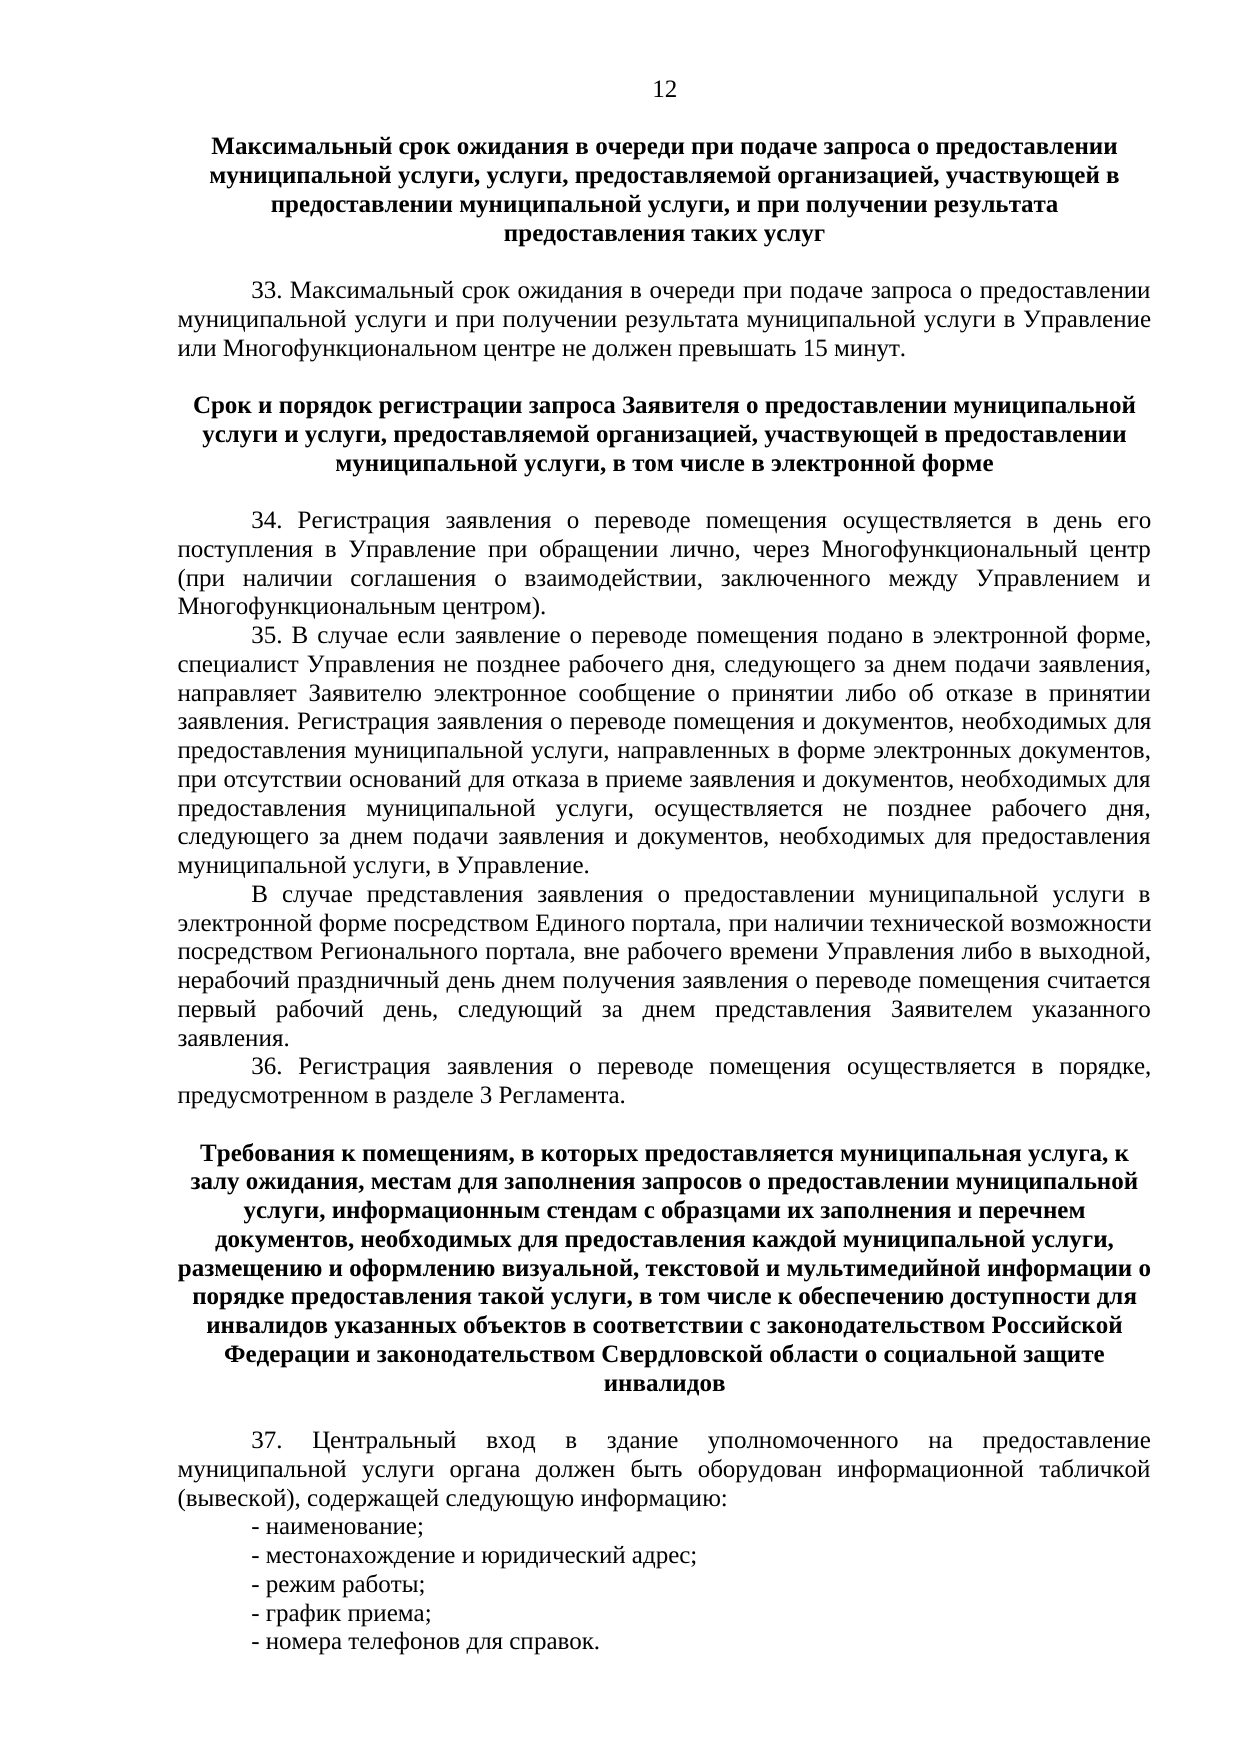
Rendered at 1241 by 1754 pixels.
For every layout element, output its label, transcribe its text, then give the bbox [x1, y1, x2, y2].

text - наименование; [251, 1511, 1152, 1540]
text - режим работы; [251, 1569, 1152, 1598]
text Срок и порядок регистрации запроса Заявителя о предоставлении муниципальной услуги и услуги, предоставляемой организацией, участвующей в предоставлении муниципальной услуги, в том числе в электронной форме [177, 390, 1152, 476]
text - местонахождение и юридический адрес; [251, 1540, 1152, 1569]
text - график приема; [251, 1598, 1152, 1626]
text 34. Регистрация заявления о переводе помещения осуществляется в день его поступления в Управление при обращении лично, через Многофункциональный центр (при наличии соглашения о взаимодействии, заключенного между Управлением и Многофункциональным центром). [177, 505, 1152, 620]
text - номера телефонов для справок. [251, 1626, 1152, 1655]
text 37. Центральный вход в здание уполномоченного на предоставление муниципальной услуги органа должен быть оборудован информационной табличкой (вывеской), содержащей следующую информацию: [177, 1425, 1152, 1511]
text Требования к помещениям, в которых предоставляется муниципальная услуга, к залу ожидания, местам для заполнения запросов о предоставлении муниципальной услуги, информационным стендам с образцами их заполнения и перечнем документов, необходимых для предоставления каждой муниципальной услуги, размещению и оформлению визуальной, текстовой и мультимедийной информации о порядке предоставления такой услуги, в том числе к обеспечению доступности для инвалидов указанных объектов в соответствии с законодательством Российской Федерации и законодательством Свердловской области о социальной защите инвалидов [177, 1138, 1152, 1396]
text В случае представления заявления о предоставлении муниципальной услуги в электронной форме посредством Единого портала, при наличии технической возможности посредством Регионального портала, вне рабочего времени Управления либо в выходной, нерабочий праздничный день днем получения заявления о переводе помещения считается первый рабочий день, следующий за днем представления Заявителем указанного заявления. [177, 879, 1152, 1051]
text 33. Максимальный срок ожидания в очереди при подаче запроса о предоставлении муниципальной услуги и при получении результата муниципальной услуги в Управление или Многофункциональном центре не должен превышать 15 минут. [177, 275, 1152, 361]
text Максимальный срок ожидания в очереди при подаче запроса о предоставлении муниципальной услуги, услуги, предоставляемой организацией, участвующей в предоставлении муниципальной услуги, и при получении результата предоставления таких услуг [177, 131, 1152, 246]
text 36. Регистрация заявления о переводе помещения осуществляется в порядке, предусмотренном в разделе 3 Регламента. [177, 1051, 1152, 1109]
text 35. В случае если заявление о переводе помещения подано в электронной форме, специалист Управления не позднее рабочего дня, следующего за днем подачи заявления, направляет Заявителю электронное сообщение о принятии либо об отказе в принятии заявления. Регистрация заявления о переводе помещения и документов, необходимых для предоставления муниципальной услуги, направленных в форме электронных документов, при отсутствии оснований для отказа в приеме заявления и документов, необходимых для предоставления муниципальной услуги, осуществляется не позднее рабочего дня, следующего за днем подачи заявления и документов, необходимых для предоставления муниципальной услуги, в Управление. [177, 620, 1152, 879]
